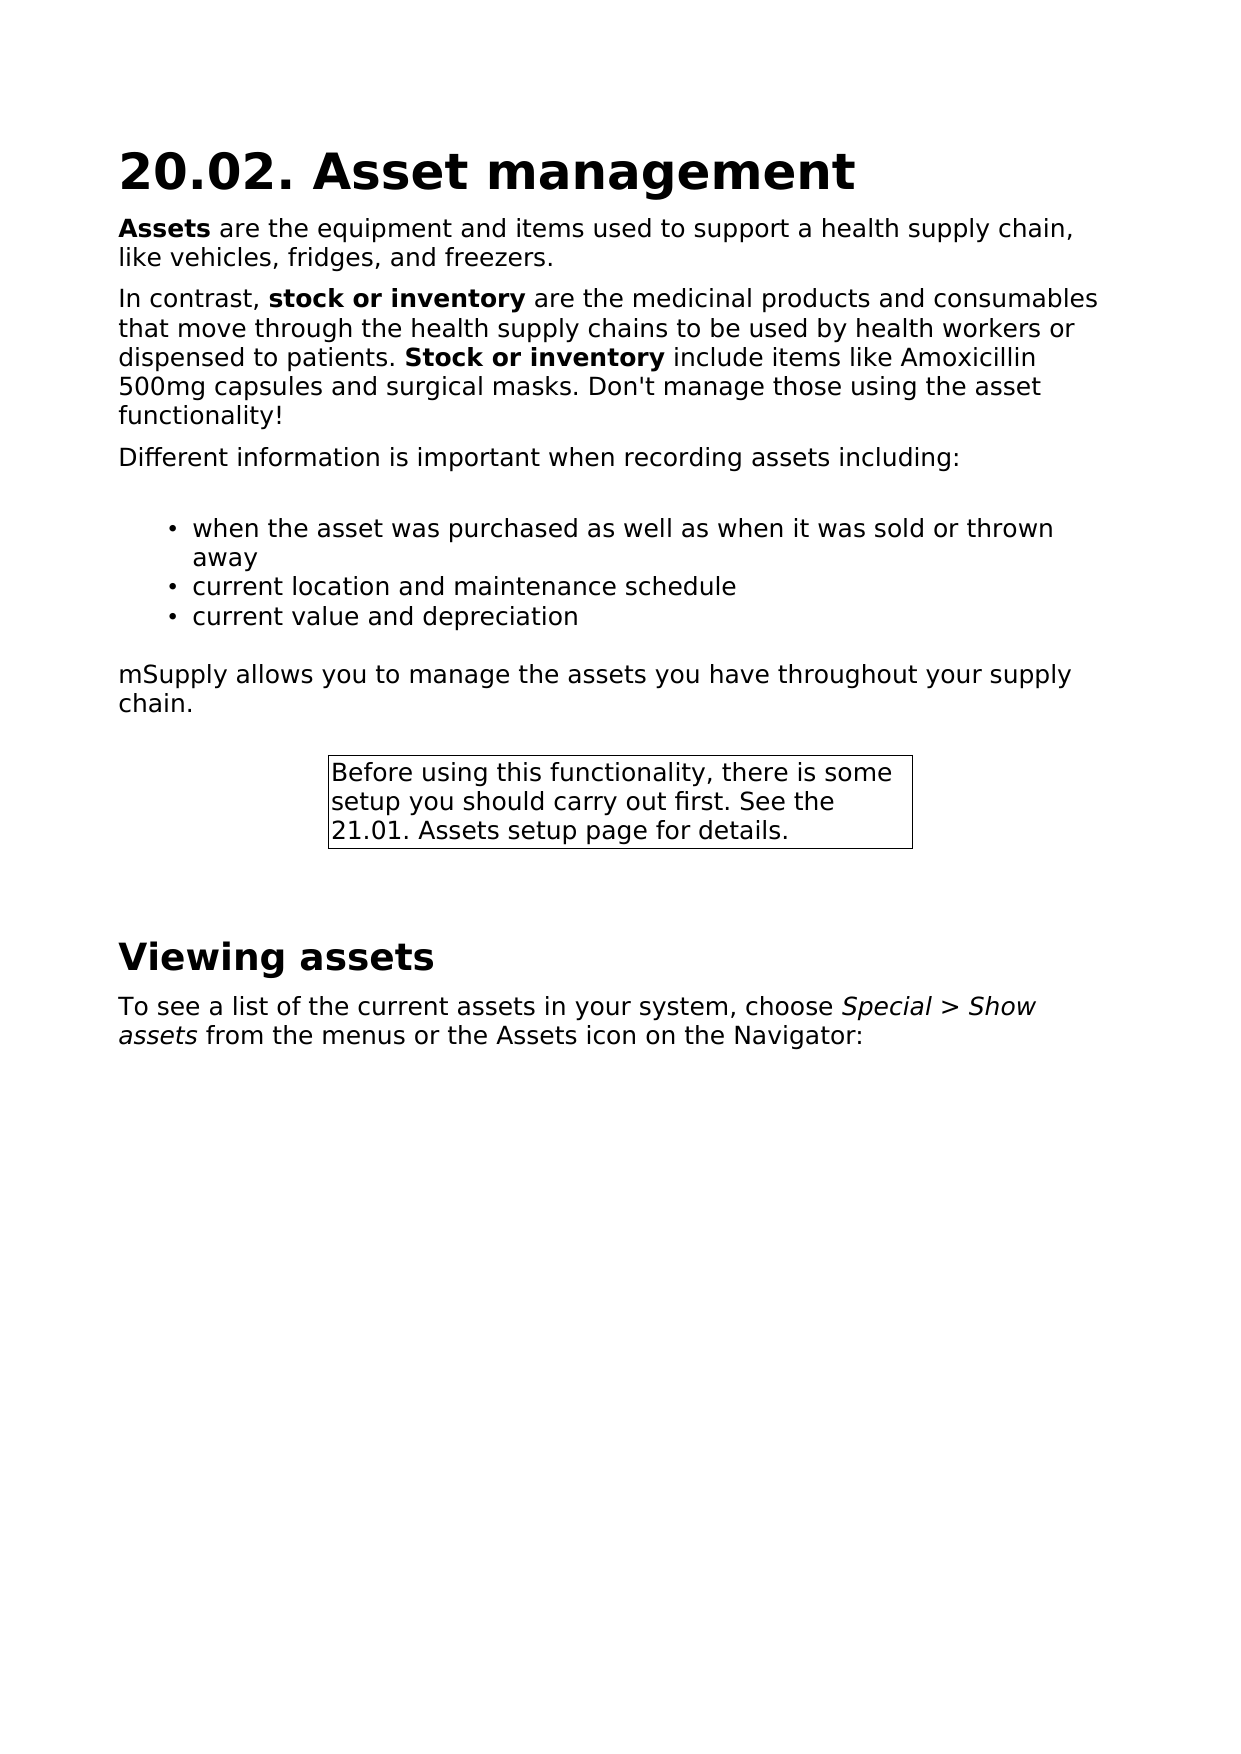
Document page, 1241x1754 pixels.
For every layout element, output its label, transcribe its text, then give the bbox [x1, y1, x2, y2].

list when the asset was purchased as well as when it was sold or thrown away [177, 514, 1122, 572]
list current location and maintenance schedule [177, 572, 1122, 602]
text mSupply allows you to manage the assets you have throughout your supply chain. [118, 660, 1122, 719]
table_header Before using this functionality, there is some setup you should carry out first. See the 21.01. Assets setup page for details. [329, 756, 912, 848]
text To see a list of the current assets in your system, choose Special > Show assets from the menus or the Assets icon on the Navigator: [118, 992, 1122, 1050]
text In contrast, stock or inventory are the medicinal products and consumables that move through the health supply chains to be used by health workers or dispensed to patients. Stock or inventory include items like Amoxicillin 500mg capsules and surgical masks. Don't manage those using the asset functionality! [118, 285, 1122, 431]
subtitle 20.02. Asset management [118, 143, 1122, 201]
subtitle Viewing assets [118, 936, 1122, 979]
list current value and depreciation [177, 602, 1122, 631]
text Assets are the equipment and items used to support a health supply chain, like vehicles, fridges, and freezers. [118, 214, 1122, 272]
text Different information is important when recording assets including: [118, 443, 1122, 472]
